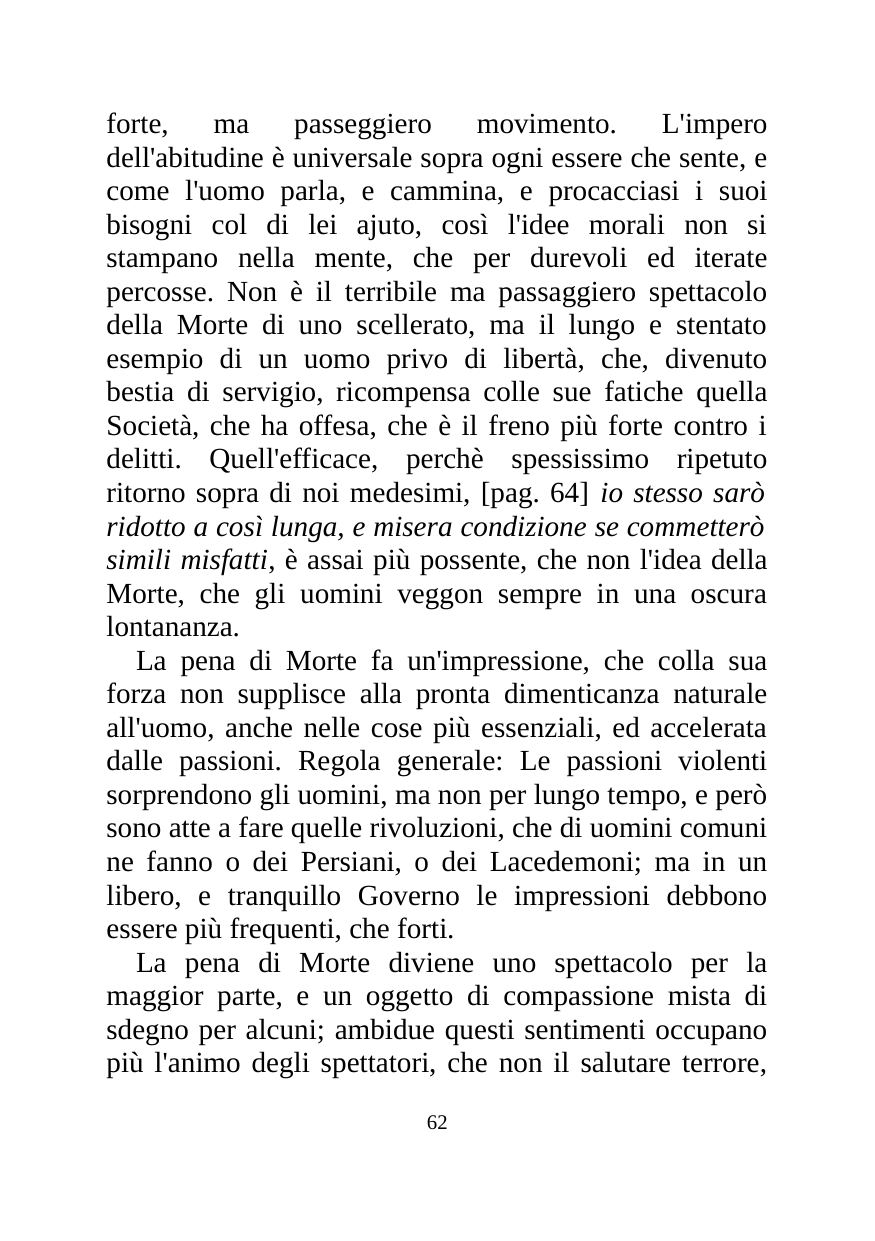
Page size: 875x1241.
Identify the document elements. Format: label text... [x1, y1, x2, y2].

text La pena di Morte diviene uno spettacolo per la maggior parte, e un oggetto di compassione mista di sdegno per alcuni; ambidue questi sentimenti occupano più l'animo degli spettatori, che non il salutare terrore, [106, 945, 768, 1079]
text forte, ma passeggiero movimento. L'impero dell'abitudine è universale sopra ogni essere che sente, e come l'uomo parla, e cammina, e procacciasi i suoi bisogni col di lei ajuto, così l'idee morali non si stampano nella mente, che per durevoli ed iterate percosse. Non è il terribile ma passaggiero spettacolo della Morte di uno scellerato, ma il lungo e stentato esempio di un uomo privo di libertà, che, divenuto bestia di servigio, ricompensa colle sue fatiche quella Società, che ha offesa, che è il freno più forte contro i delitti. Quell'efficace, perchè spessissimo ripetuto ritorno sopra di noi medesimi, [pag. 64] io stesso sarò ridotto a così lunga, e misera condizione se commetterò simili misfatti, è assai più possente, che non l'idea della Morte, che gli uomini veggon sempre in una oscura lontananza. [106, 106, 768, 643]
text La pena di Morte fa un'impressione, che colla sua forza non supplisce alla pronta dimenticanza naturale all'uomo, anche nelle cose più essenziali, ed accelerata dalle passioni. Regola generale: Le passioni violenti sorprendono gli uomini, ma non per lungo tempo, e però sono atte a fare quelle rivoluzioni, che di uomini comuni ne fanno o dei Persiani, o dei Lacedemoni; ma in un libero, e tranquillo Governo le impressioni debbono essere più frequenti, che forti. [106, 643, 768, 945]
